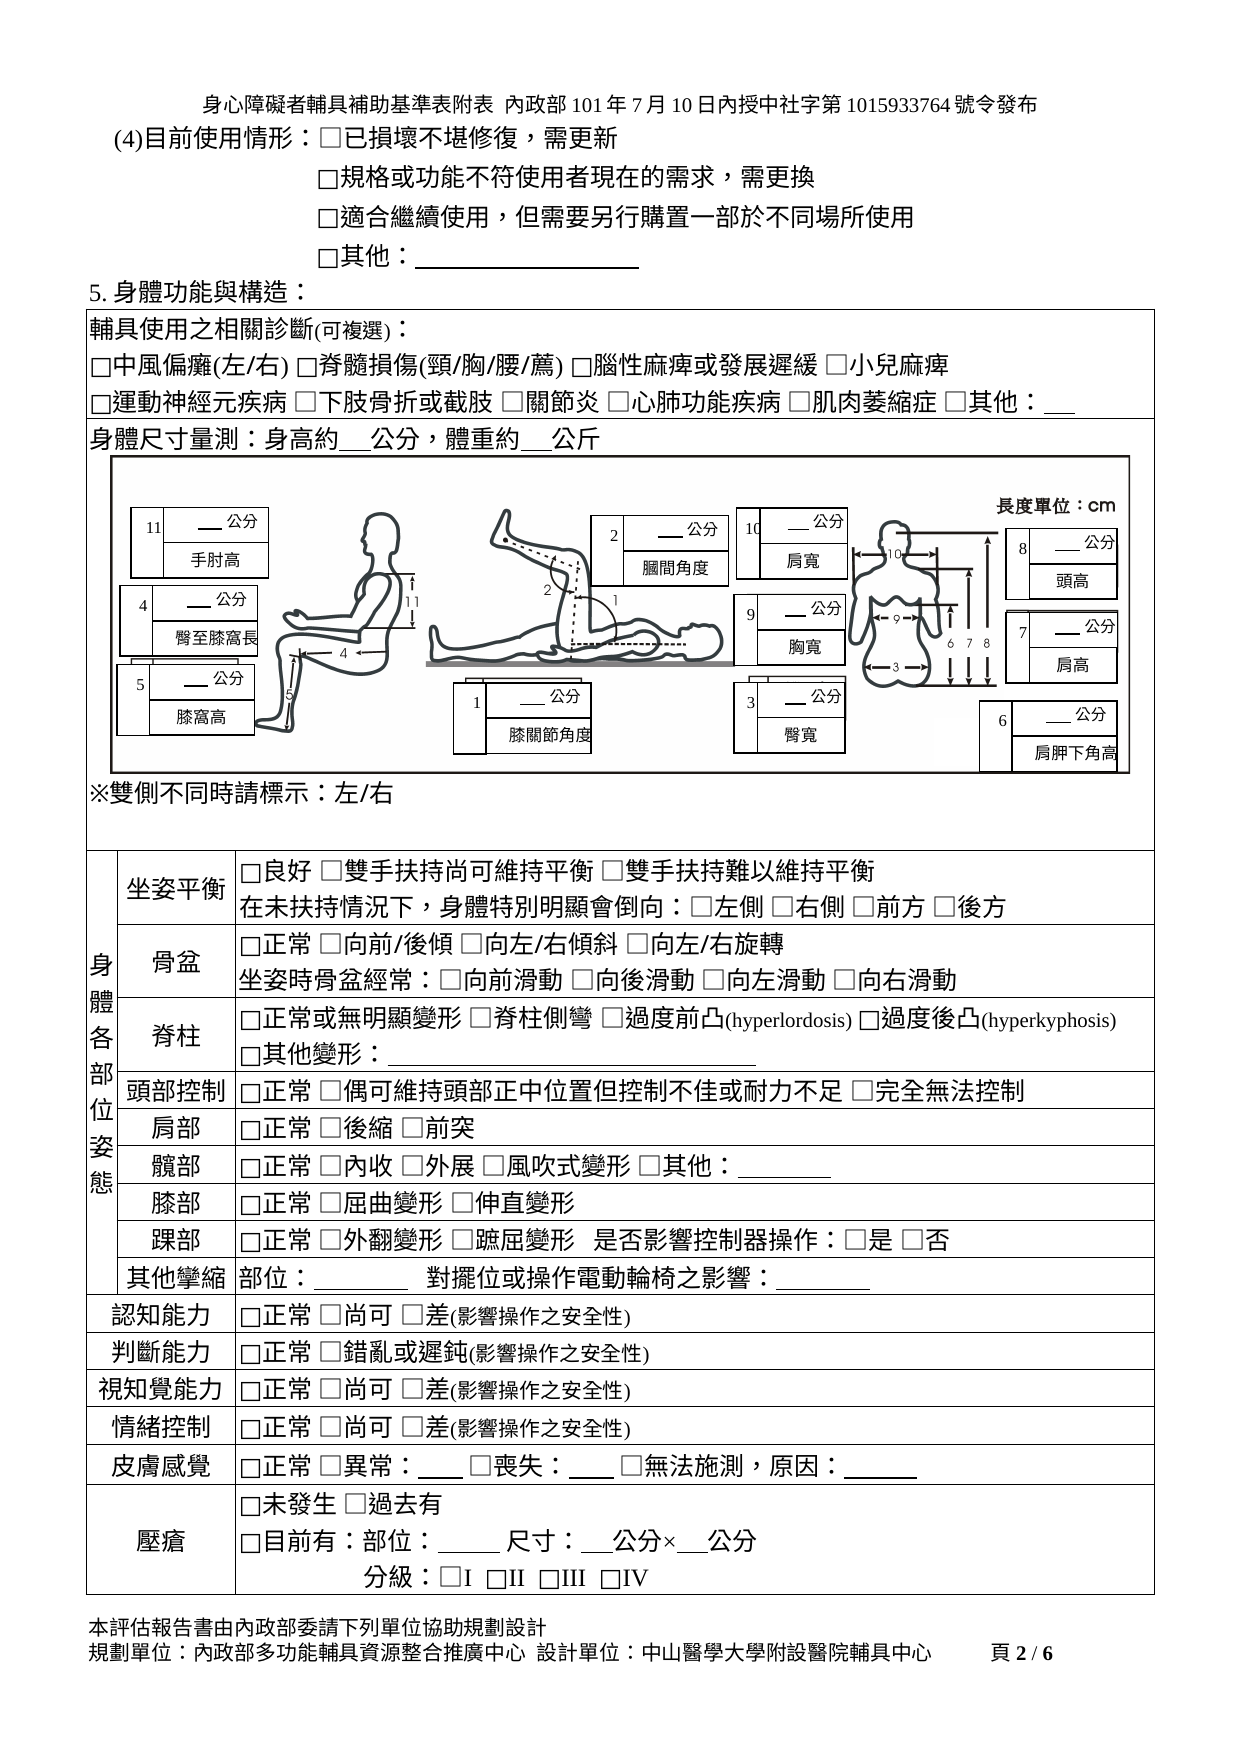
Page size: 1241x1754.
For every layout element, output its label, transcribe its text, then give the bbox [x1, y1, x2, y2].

table_cell 身體各部位姿態 [87, 851, 117, 1294]
table_cell 頭部控制 [118, 1072, 235, 1108]
table_cell □正常 □尚可 □差(影響操作之安全性) [236, 1295, 1154, 1332]
table_cell 肩部 [118, 1109, 235, 1145]
table_cell 皮膚感覺 [87, 1445, 235, 1484]
table_cell 踝部 [118, 1221, 235, 1257]
table_cell 視知覺能力 [87, 1370, 235, 1406]
table_cell □正常 □後縮 □前突 [236, 1109, 1154, 1145]
picture [110, 455, 1131, 774]
table_cell □良好 □雙手扶持尚可維持平衡 □雙手扶持難以維持平衡 在未扶持情況下，身體特別明顯會倒向：□左側 □右側 □前方 □後方 [236, 851, 1154, 923]
table_cell □未發生 □過去有 □目前有：部位： 尺寸： 公分× 公分 分級：□I □II □III □IV [236, 1485, 1154, 1593]
table_cell □正常 □錯亂或遲鈍(影響操作之安全性) [236, 1333, 1154, 1369]
text 5. 身體功能與構造： [89, 272, 1152, 308]
table_cell 部位： 對擺位或操作電動輪椅之影響： [236, 1258, 1154, 1294]
text □規格或功能不符使用者現在的需求，需更換 [316, 155, 1152, 194]
table_cell □正常 □異常： □喪失： □無法施測，原因： [236, 1445, 1154, 1484]
text □其他： [316, 233, 1152, 272]
table_cell □正常 □外翻變形 □蹠屈變形 是否影響控制器操作：□是 □否 [236, 1221, 1154, 1257]
table_cell 膝部 [118, 1184, 235, 1220]
table_cell 情緒控制 [87, 1407, 235, 1443]
table_cell 骨盆 [118, 925, 235, 997]
table_cell □正常 □向前/後傾 □向左/右傾斜 □向左/右旋轉 坐姿時骨盆經常：□向前滑動 □向後滑動 □向左滑動 □向右滑動 [236, 925, 1154, 997]
table_cell 髖部 [118, 1146, 235, 1182]
text (4)目前使用情形：□已損壞不堪修復，需更新 [114, 119, 1152, 155]
table_cell 身體尺寸量測：身高約 公分，體重約 公斤 ※雙側不同時請標示：左/右 [87, 419, 1154, 850]
table_cell 認知能力 [87, 1295, 235, 1332]
table_cell □正常 □尚可 □差(影響操作之安全性) [236, 1407, 1154, 1443]
table_cell 其他攣縮 [118, 1258, 235, 1294]
table_cell 壓瘡 [87, 1485, 235, 1593]
table_cell 判斷能力 [87, 1333, 235, 1369]
table_cell 坐姿平衡 [118, 851, 235, 923]
table_header 輔具使用之相關診斷(可複選)： □中風偏癱(左/右) □脊髓損傷(頸/胸/腰/薦) □腦性麻痺或發展遲緩 □小兒麻痺 □運動神經元疾病 □下肢骨折或截肢 □關節炎 □心肺功能疾病 □肌肉萎縮症 □其他： [87, 310, 1154, 418]
table_cell □正常或無明顯變形 □脊柱側彎 □過度前凸(hyperlordosis) □過度後凸(hyperkyphosis) □其他變形： [236, 998, 1154, 1071]
table_cell □正常 □尚可 □差(影響操作之安全性) [236, 1370, 1154, 1406]
table_cell □正常 □內收 □外展 □風吹式變形 □其他： [236, 1146, 1154, 1182]
text □適合繼續使用，但需要另行購置一部於不同場所使用 [316, 194, 1152, 233]
table_cell □正常 □偶可維持頭部正中位置但控制不佳或耐力不足 □完全無法控制 [236, 1072, 1154, 1108]
table_cell 脊柱 [118, 998, 235, 1071]
table_cell □正常 □屈曲變形 □伸直變形 [236, 1184, 1154, 1220]
